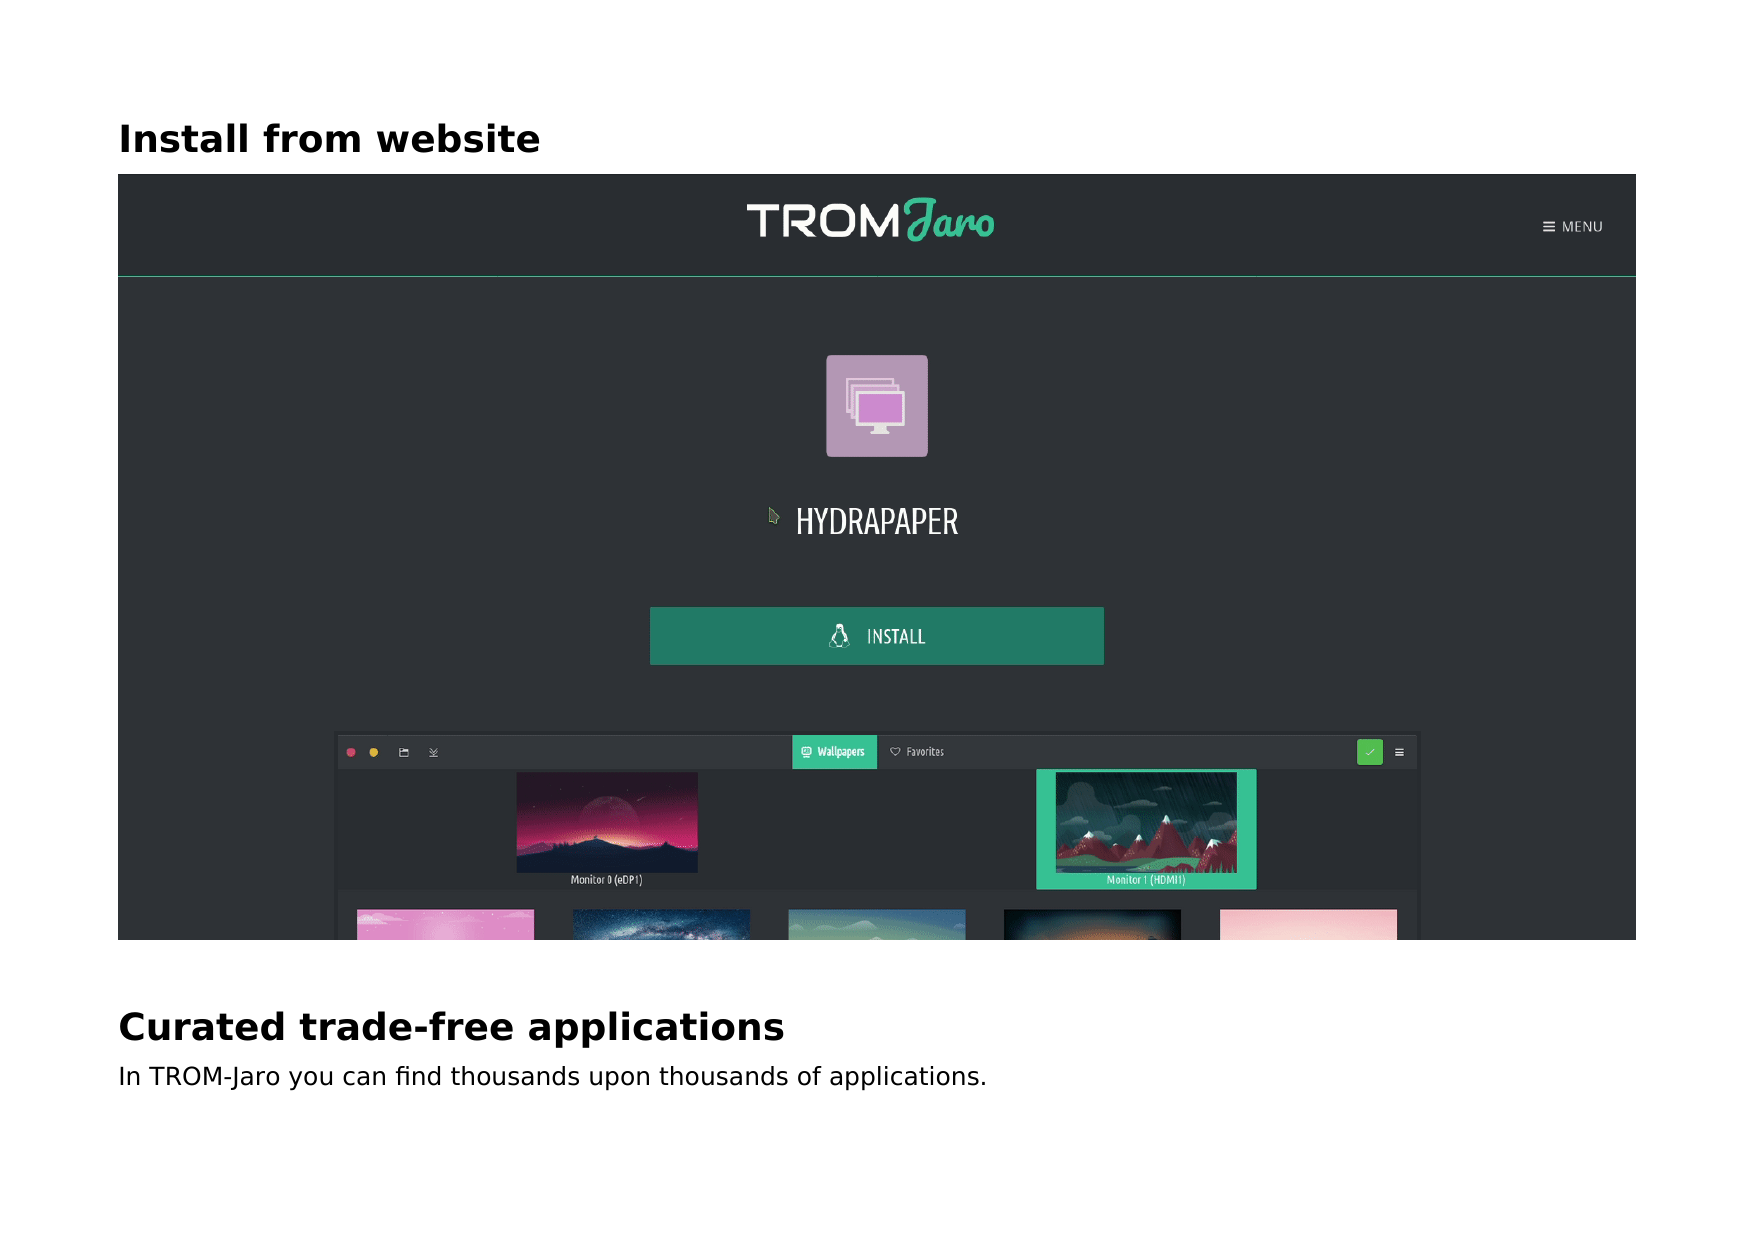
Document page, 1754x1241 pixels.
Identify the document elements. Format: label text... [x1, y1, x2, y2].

text In TROM-Jaro you can find thousands upon thousands of applications. [118, 1062, 1636, 1091]
subtitle Install from website [118, 118, 1636, 162]
picture [118, 174, 1636, 940]
subtitle Curated trade-free applications [118, 1006, 1636, 1049]
